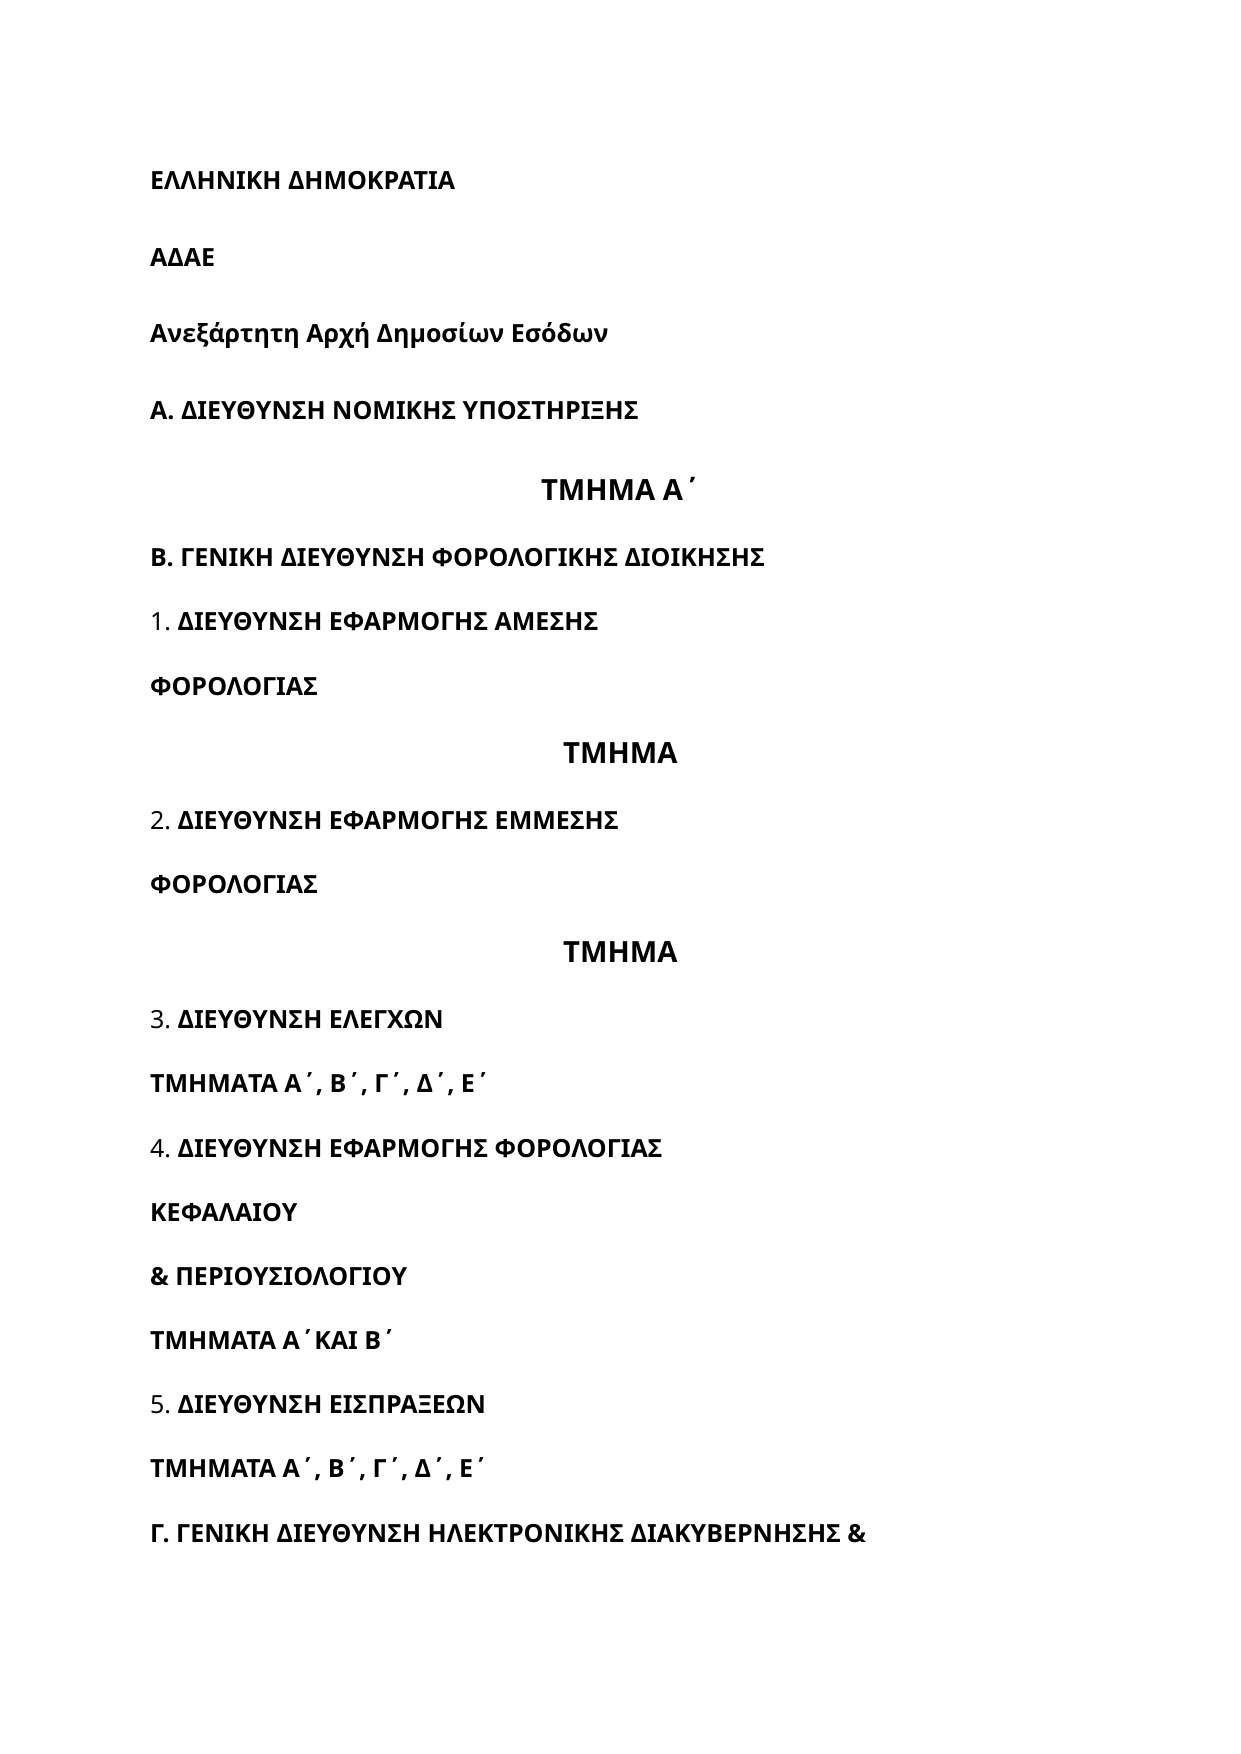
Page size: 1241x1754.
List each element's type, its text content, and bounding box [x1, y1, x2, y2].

text 4. ΔΙΕΥΘΥΝΣΗ ΕΦΑΡΜΟΓΗΣ ΦΟΡΟΛΟΓΙΑΣ [150, 1130, 1090, 1164]
subtitle ΤΜΗΜΑ [150, 931, 1090, 971]
text Γ. ΓΕΝΙΚΗ ΔΙΕΥΘΥΝΣΗ ΗΛΕΚΤΡΟΝΙΚΗΣ ΔΙΑΚΥΒΕΡΝΗΣΗΣ & [150, 1515, 1090, 1549]
title ΑΔΑΕ [150, 239, 1090, 273]
text 3. ΔΙΕΥΘΥΝΣΗ ΕΛΕΓΧΩΝ [150, 1002, 1090, 1036]
text ΤΜΗΜΑΤΑ Α΄ΚΑΙ Β΄ [150, 1323, 1090, 1357]
title ΕΛΛΗΝΙΚΗ ΔΗΜΟΚΡΑΤΙΑ [150, 162, 1090, 197]
title Ανεξάρτητη Αρχή Δημοσίων Εσόδων [150, 316, 1090, 350]
subtitle ΤΜΗΜΑ Α΄ [150, 469, 1090, 509]
text ΚΕΦΑΛΑΙΟΥ [150, 1194, 1090, 1228]
text TMHMAΤΑ Α΄, Β΄, Γ΄, Δ΄, Ε΄ [150, 1066, 1090, 1100]
text 1. ΔΙΕΥΘΥΝΣΗ ΕΦΑΡΜΟΓΗΣ ΑΜΕΣΗΣ [150, 604, 1090, 638]
subtitle ΤΜΗΜΑ [150, 732, 1090, 772]
title Α. ΔΙΕΥΘΥΝΣΗ ΝΟΜΙΚΗΣ ΥΠΟΣΤΗΡΙΞΗΣ [150, 392, 1090, 427]
text 5. ΔΙΕΥΘΥΝΣH ΕΙΣΠΡΑΞΕΩΝ [150, 1387, 1090, 1421]
text Β. ΓΕΝΙΚΗ ΔΙΕΥΘΥΝΣΗ ΦΟΡΟΛΟΓΙΚΗΣ ΔΙΟΙΚΗΣΗΣ [150, 540, 1090, 574]
text ΤΜΗΜΑΤΑ Α΄, Β΄, Γ΄, Δ΄, Ε΄ [150, 1451, 1090, 1485]
text 2. ΔΙΕΥΘΥΝΣΗ ΕΦΑΡΜΟΓΗΣ ΕΜΜΕΣΗΣ [150, 803, 1090, 837]
text ΦΟΡΟΛΟΓΙΑΣ [150, 867, 1090, 901]
text & ΠΕΡΙΟΥΣΙΟΛΟΓΙΟΥ [150, 1258, 1090, 1293]
text ΦΟΡΟΛΟΓΙΑΣ [150, 668, 1090, 702]
